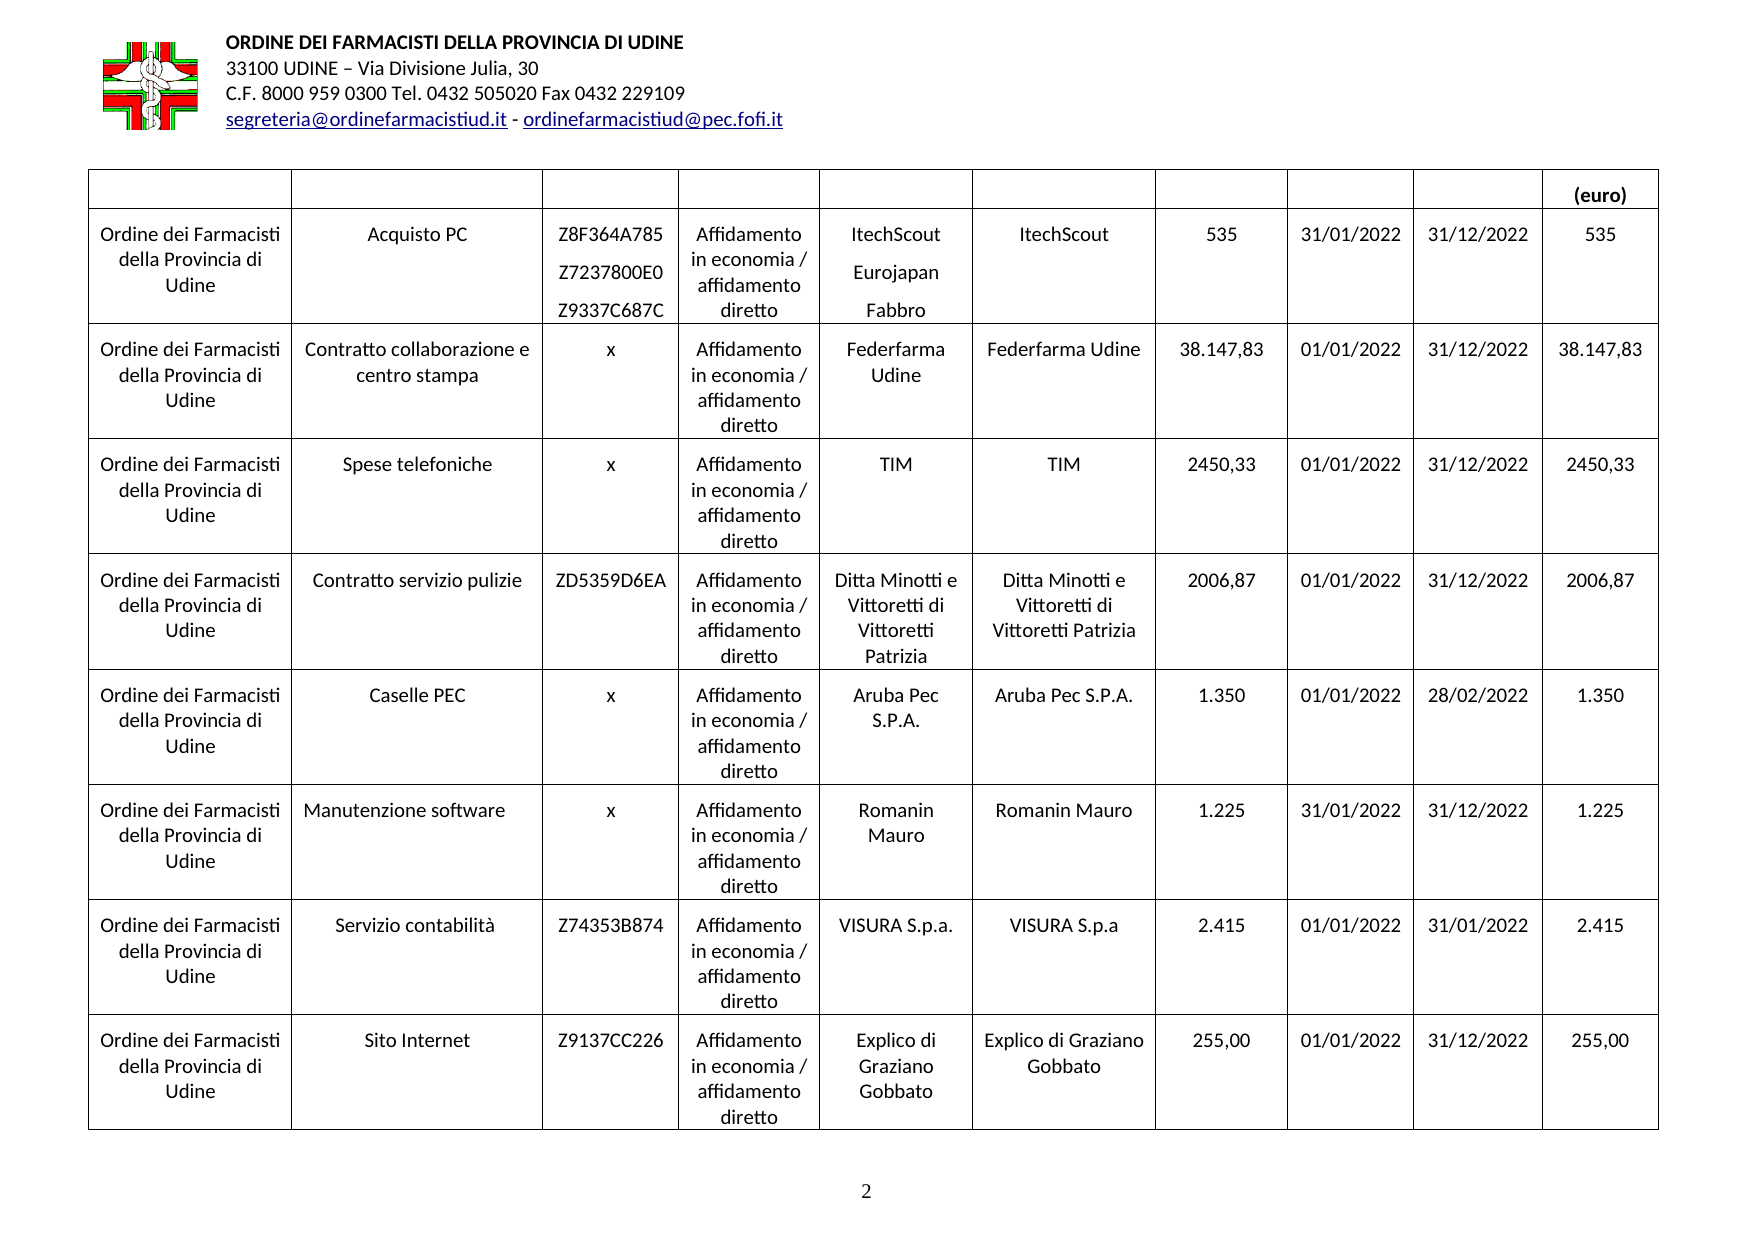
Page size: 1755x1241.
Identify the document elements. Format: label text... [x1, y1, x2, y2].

table_cell 01/01/2022 [1288, 324, 1413, 438]
table_cell TIM [973, 439, 1155, 553]
table_cell Ordine dei Farmacisti della Provincia di Udine [89, 324, 291, 438]
table_cell Affidamento in economia / affidamento diretto [679, 900, 819, 1014]
table_cell 535 [1156, 209, 1287, 323]
table_header [89, 170, 291, 208]
table_header [820, 170, 972, 208]
table_cell Aruba Pec S.P.A. [973, 670, 1155, 784]
table_cell Servizio contabilità [292, 900, 542, 1014]
table_cell 28/02/2022 [1414, 670, 1542, 784]
table_cell Aruba Pec S.P.A. [820, 670, 972, 784]
table_cell Ordine dei Farmacisti della Provincia di Udine [89, 209, 291, 323]
table_cell Affidamento in economia / affidamento diretto [679, 670, 819, 784]
table_cell Spese telefoniche [292, 439, 542, 553]
table_cell 38.147,83 [1156, 324, 1287, 438]
table_header [1414, 170, 1542, 208]
table_header [679, 170, 819, 208]
table_cell 255,00 [1543, 1015, 1658, 1129]
table_cell ItechScout [973, 209, 1155, 323]
table_cell Affidamento in economia / affidamento diretto [679, 209, 819, 323]
table_cell Affidamento in economia / affidamento diretto [679, 439, 819, 553]
table_cell Acquisto PC [292, 209, 542, 323]
table_cell 01/01/2022 [1288, 554, 1413, 668]
table_cell 1.350 [1156, 670, 1287, 784]
table_cell 01/01/2022 [1288, 900, 1413, 1014]
table_cell Ditta Minotti e Vittoretti di Vittoretti Patrizia [820, 554, 972, 668]
table_cell Ordine dei Farmacisti della Provincia di Udine [89, 554, 291, 668]
table_cell x [543, 670, 678, 784]
table_cell Ordine dei Farmacisti della Provincia di Udine [89, 785, 291, 899]
table_cell 01/01/2022 [1288, 439, 1413, 553]
table_cell Z9137CC226 [543, 1015, 678, 1129]
table_cell 31/01/2022 [1288, 785, 1413, 899]
table_cell Federfarma Udine [820, 324, 972, 438]
table_cell 2450,33 [1156, 439, 1287, 553]
table_header [1288, 170, 1413, 208]
table_cell Ditta Minotti e Vittoretti di Vittoretti Patrizia [973, 554, 1155, 668]
table_cell Federfarma Udine [973, 324, 1155, 438]
table_cell 2450,33 [1543, 439, 1658, 553]
table_cell 31/12/2022 [1414, 785, 1542, 899]
table_cell 01/01/2022 [1288, 670, 1413, 784]
table_cell x [543, 439, 678, 553]
table_cell Affidamento in economia / affidamento diretto [679, 554, 819, 668]
table_cell TIM [820, 439, 972, 553]
table_cell 1.225 [1156, 785, 1287, 899]
table_cell Affidamento in economia / affidamento diretto [679, 1015, 819, 1129]
table_cell 31/12/2022 [1414, 324, 1542, 438]
table_cell 31/12/2022 [1414, 439, 1542, 553]
table_cell Ordine dei Farmacisti della Provincia di Udine [89, 670, 291, 784]
table_cell Romanin Mauro [973, 785, 1155, 899]
table_cell 2.415 [1543, 900, 1658, 1014]
table_cell 2006,87 [1156, 554, 1287, 668]
table_cell 1.225 [1543, 785, 1658, 899]
table_cell ZD5359D6EA [543, 554, 678, 668]
table_cell Ordine dei Farmacisti della Provincia di Udine [89, 1015, 291, 1129]
table_cell Sito Internet [292, 1015, 542, 1129]
table_cell Contratto servizio pulizie [292, 554, 542, 668]
table_cell 1.350 [1543, 670, 1658, 784]
table_header [1156, 170, 1287, 208]
table_cell 38.147,83 [1543, 324, 1658, 438]
table_cell Affidamento in economia / affidamento diretto [679, 785, 819, 899]
table_cell Manutenzione software [292, 785, 542, 899]
table_header [973, 170, 1155, 208]
table_cell Z74353B874 [543, 900, 678, 1014]
table_cell x [543, 324, 678, 438]
table_cell Z8F364A785 Z7237800E0 Z9337C687C [543, 209, 678, 323]
table_cell 31/01/2022 [1288, 209, 1413, 323]
table_header [292, 170, 542, 208]
table_cell VISURA S.p.a. [820, 900, 972, 1014]
table_cell 2006,87 [1543, 554, 1658, 668]
table_cell Explico di Graziano Gobbato [973, 1015, 1155, 1129]
table_cell VISURA S.p.a [973, 900, 1155, 1014]
table_cell 535 [1543, 209, 1658, 323]
table_cell 31/01/2022 [1414, 900, 1542, 1014]
table_cell Ordine dei Farmacisti della Provincia di Udine [89, 900, 291, 1014]
table_cell Romanin Mauro [820, 785, 972, 899]
table_cell 01/01/2022 [1288, 1015, 1413, 1129]
table_cell 31/12/2022 [1414, 554, 1542, 668]
table_header [543, 170, 678, 208]
table_header (euro) [1543, 170, 1658, 208]
table_cell Contratto collaborazione e centro stampa [292, 324, 542, 438]
table_cell Caselle PEC [292, 670, 542, 784]
table_cell 255,00 [1156, 1015, 1287, 1129]
table_cell ItechScout Eurojapan Fabbro [820, 209, 972, 323]
table_cell Explico di Graziano Gobbato [820, 1015, 972, 1129]
table_cell 31/12/2022 [1414, 1015, 1542, 1129]
table_cell 2.415 [1156, 900, 1287, 1014]
table_cell Ordine dei Farmacisti della Provincia di Udine [89, 439, 291, 553]
table_cell Affidamento in economia / affidamento diretto [679, 324, 819, 438]
table_cell x [543, 785, 678, 899]
table_cell 31/12/2022 [1414, 209, 1542, 323]
